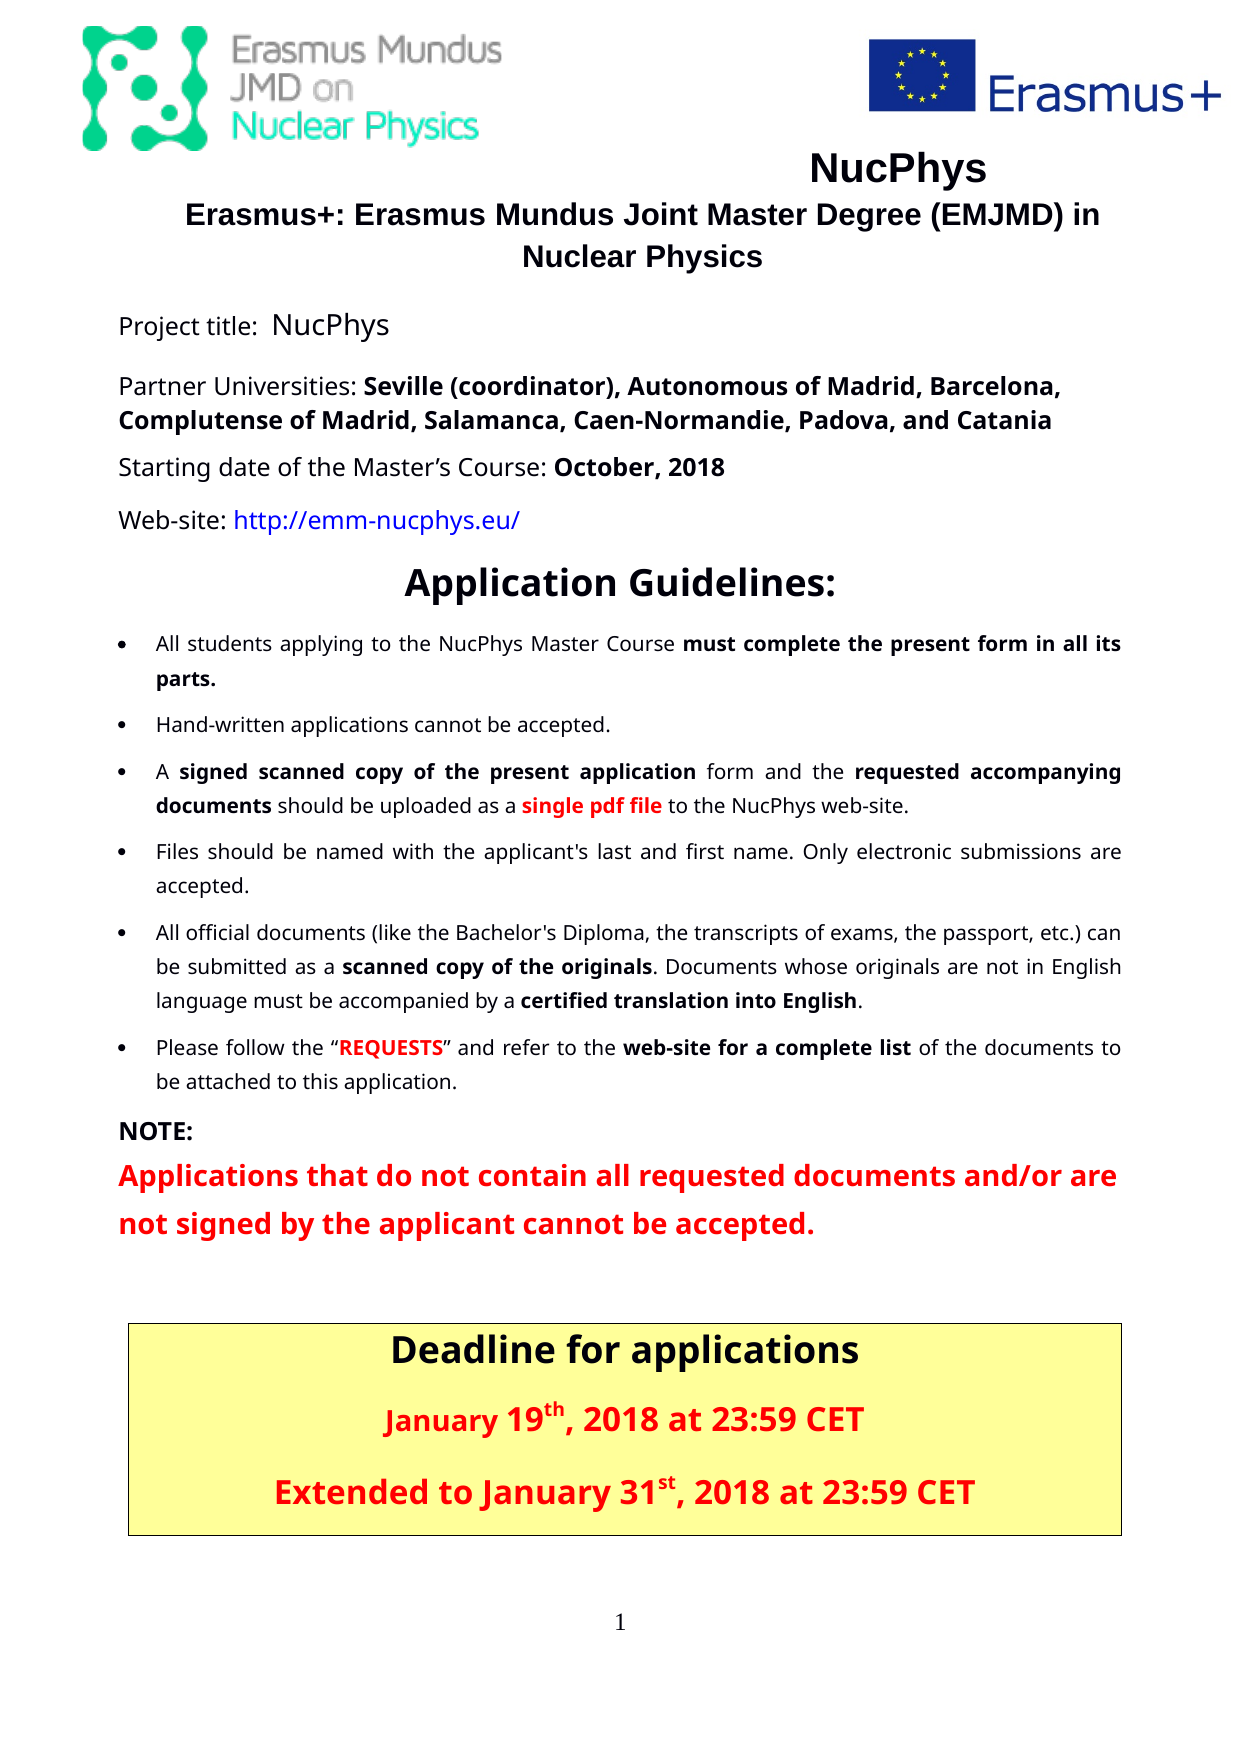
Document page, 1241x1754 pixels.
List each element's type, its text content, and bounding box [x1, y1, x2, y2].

subtitle NucPhys Erasmus+: Erasmus Mundus Joint Master Degree (EMJMD) in Nuclear Physics [118, 143, 1122, 273]
list All official documents (like the Bachelor's Diploma, the transcripts of exams, the passport, etc.) can be submitted as a scanned copy of the originals. Documents whose originals are not in English language must be accompanied by a certified translation into English. [118, 918, 1122, 1014]
subtitle Partner Universities: Seville (coordinator), Autonomous of Madrid, Barcelona, Complutense of Madrid, Salamanca, Caen-Normandie, Padova, and Catania [118, 368, 1122, 437]
list A signed scanned copy of the present application form and the requested accompanying documents should be uploaded as a single pdf file to the NucPhys web-site. [118, 757, 1122, 819]
picture [82, 26, 502, 151]
subtitle Project title: NucPhys [118, 304, 1122, 343]
list Hand-written applications cannot be accepted. [118, 710, 1122, 739]
text Starting date of the Master’s Course: October, 2018 [118, 449, 1122, 483]
list Please follow the “REQUESTS” and refer to the web-site for a complete list of the documents to be attached to this application. [118, 1033, 1122, 1095]
table_header Deadline for applications [129, 1324, 1121, 1396]
text NOTE: Applications that do not contain all requested documents and/or are not signed by the applicant cannot be accepted. [118, 1113, 1122, 1243]
list All students applying to the NucPhys Master Course must complete the present form in all its parts. [118, 629, 1122, 692]
picture [848, 18, 1240, 132]
table_cell January 19th, 2018 at 23:59 CET Extended to January 31st, 2018 at 23:59 CET [129, 1396, 1121, 1535]
list Files should be named with the applicant's last and first name. Only electronic submissions are accepted. [118, 837, 1122, 900]
text Web-site: http://emm-nucphys.eu/ [118, 502, 1122, 537]
text Application Guidelines: [118, 556, 1122, 607]
